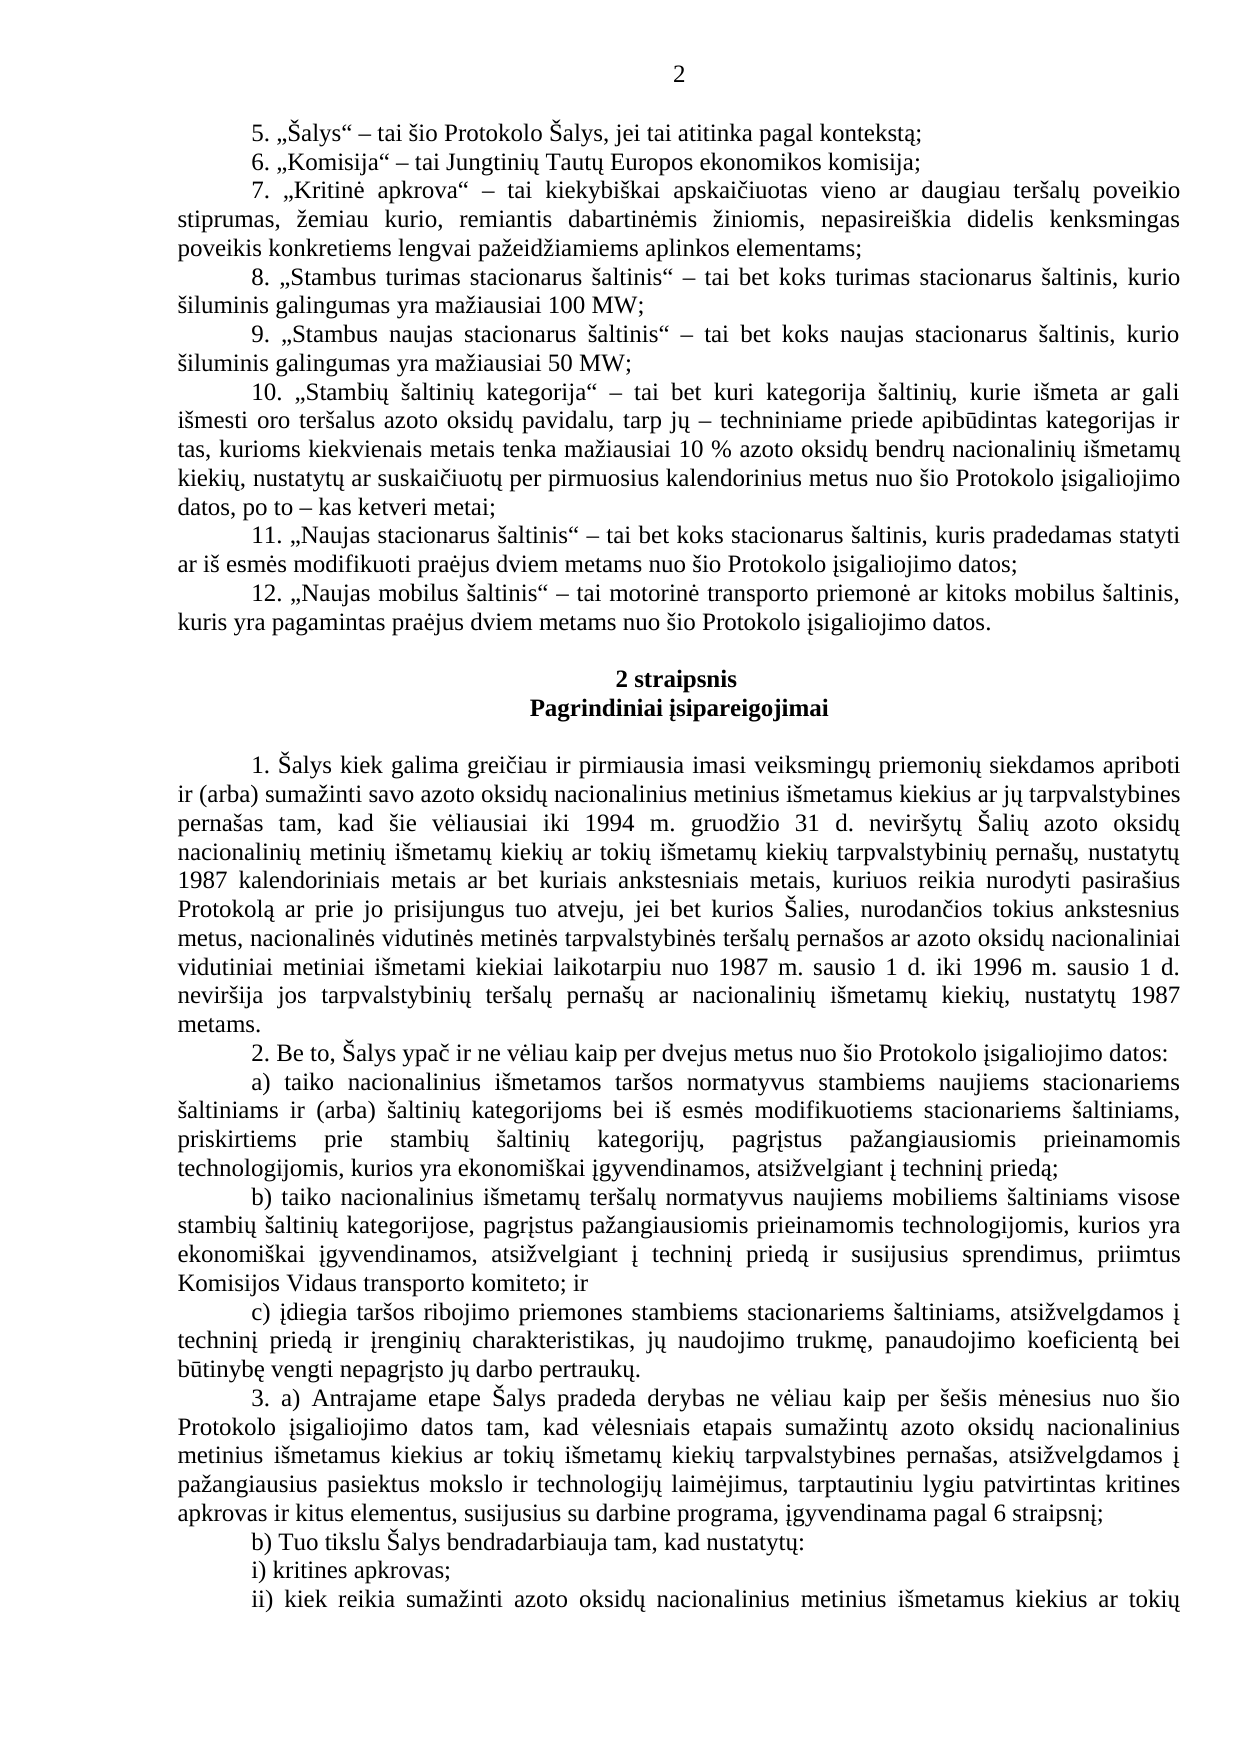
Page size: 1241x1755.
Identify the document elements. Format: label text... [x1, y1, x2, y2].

text 11. „Naujas stacionarus šaltinis“ – tai bet koks stacionarus šaltinis, kuris pradedamas statyti ar iš esmės modifikuoti praėjus dviem metams nuo šio Protokolo įsigaliojimo datos; [177, 521, 1181, 578]
text b) taiko nacionalinius išmetamų teršalų normatyvus naujiems mobiliems šaltiniams visose stambių šaltinių kategorijose, pagrįstus pažangiausiomis prieinamomis technologijomis, kurios yra ekonomiškai įgyvendinamos, atsižvelgiant į techninį priedą ir susijusius sprendimus, priimtus Komisijos Vidaus transporto komiteto; ir [177, 1182, 1181, 1297]
text 7. „Kritinė apkrova“ – tai kiekybiškai apskaičiuotas vieno ar daugiau teršalų poveikio stiprumas, žemiau kurio, remiantis dabartinėmis žiniomis, nepasireiškia didelis kenksmingas poveikis konkretiems lengvai pažeidžiamiems aplinkos elementams; [177, 176, 1181, 262]
text Pagrindiniai įsipareigojimai [177, 693, 1181, 722]
text 3. a) Antrajame etape Šalys pradeda derybas ne vėliau kaip per šešis mėnesius nuo šio Protokolo įsigaliojimo datos tam, kad vėlesniais etapais sumažintų azoto oksidų nacionalinius metinius išmetamus kiekius ar tokių išmetamų kiekių tarpvalstybines pernašas, atsižvelgdamos į pažangiausius pasiektus mokslo ir technologijų laimėjimus, tarptautiniu lygiu patvirtintas kritines apkrovas ir kitus elementus, susijusius su darbine programa, įgyvendinama pagal 6 straipsnį; [177, 1383, 1181, 1527]
text 12. „Naujas mobilus šaltinis“ – tai motorinė transporto priemonė ar kitoks mobilus šaltinis, kuris yra pagamintas praėjus dviem metams nuo šio Protokolo įsigaliojimo datos. [177, 578, 1181, 636]
text 2. Be to, Šalys ypač ir ne vėliau kaip per dvejus metus nuo šio Protokolo įsigaliojimo datos: [177, 1038, 1181, 1067]
text 10. „Stambių šaltinių kategorija“ – tai bet kuri kategorija šaltinių, kurie išmeta ar gali išmesti oro teršalus azoto oksidų pavidalu, tarp jų – techniniame priede apibūdintas kategorijas ir tas, kurioms kiekvienais metais tenka mažiausiai 10 % azoto oksidų bendrų nacionalinių išmetamų kiekių, nustatytų ar suskaičiuotų per pirmuosius kalendorinius metus nuo šio Protokolo įsigaliojimo datos, po to – kas ketveri metai; [177, 377, 1181, 521]
text a) taiko nacionalinius išmetamos taršos normatyvus stambiems naujiems stacionariems šaltiniams ir (arba) šaltinių kategorijoms bei iš esmės modifikuotiems stacionariems šaltiniams, priskirtiems prie stambių šaltinių kategorijų, pagrįstus pažangiausiomis prieinamomis technologijomis, kurios yra ekonomiškai įgyvendinamos, atsižvelgiant į techninį priedą; [177, 1067, 1181, 1182]
text 2 straipsnis [177, 664, 1181, 693]
text b) Tuo tikslu Šalys bendradarbiauja tam, kad nustatytų: [177, 1527, 1181, 1556]
text 9. „Stambus naujas stacionarus šaltinis“ – tai bet koks naujas stacionarus šaltinis, kurio šiluminis galingumas yra mažiausiai 50 MW; [177, 319, 1181, 377]
text 1. Šalys kiek galima greičiau ir pirmiausia imasi veiksmingų priemonių siekdamos apriboti ir (arba) sumažinti savo azoto oksidų nacionalinius metinius išmetamus kiekius ar jų tarpvalstybines pernašas tam, kad šie vėliausiai iki 1994 m. gruodžio 31 d. neviršytų Šalių azoto oksidų nacionalinių metinių išmetamų kiekių ar tokių išmetamų kiekių tarpvalstybinių pernašų, nustatytų 1987 kalendoriniais metais ar bet kuriais ankstesniais metais, kuriuos reikia nurodyti pasirašius Protokolą ar prie jo prisijungus tuo atveju, jei bet kurios Šalies, nurodančios tokius ankstesnius metus, nacionalinės vidutinės metinės tarpvalstybinės teršalų pernašos ar azoto oksidų nacionaliniai vidutiniai metiniai išmetami kiekiai laikotarpiu nuo 1987 m. sausio 1 d. iki 1996 m. sausio 1 d. neviršija jos tarpvalstybinių teršalų pernašų ar nacionalinių išmetamų kiekių, nustatytų 1987 metams. [177, 751, 1181, 1038]
text 5. „Šalys“ – tai šio Protokolo Šalys, jei tai atitinka pagal kontekstą; [177, 118, 1181, 147]
text i) kritines apkrovas; [177, 1556, 1181, 1584]
text c) įdiegia taršos ribojimo priemones stambiems stacionariems šaltiniams, atsižvelgdamos į techninį priedą ir įrenginių charakteristikas, jų naudojimo trukmę, panaudojimo koeficientą bei būtinybę vengti nepagrįsto jų darbo pertraukų. [177, 1297, 1181, 1383]
text ii) kiek reikia sumažinti azoto oksidų nacionalinius metinius išmetamus kiekius ar tokių [177, 1584, 1181, 1613]
text 6. „Komisija“ – tai Jungtinių Tautų Europos ekonomikos komisija; [177, 147, 1181, 176]
text 8. „Stambus turimas stacionarus šaltinis“ – tai bet koks turimas stacionarus šaltinis, kurio šiluminis galingumas yra mažiausiai 100 MW; [177, 262, 1181, 319]
